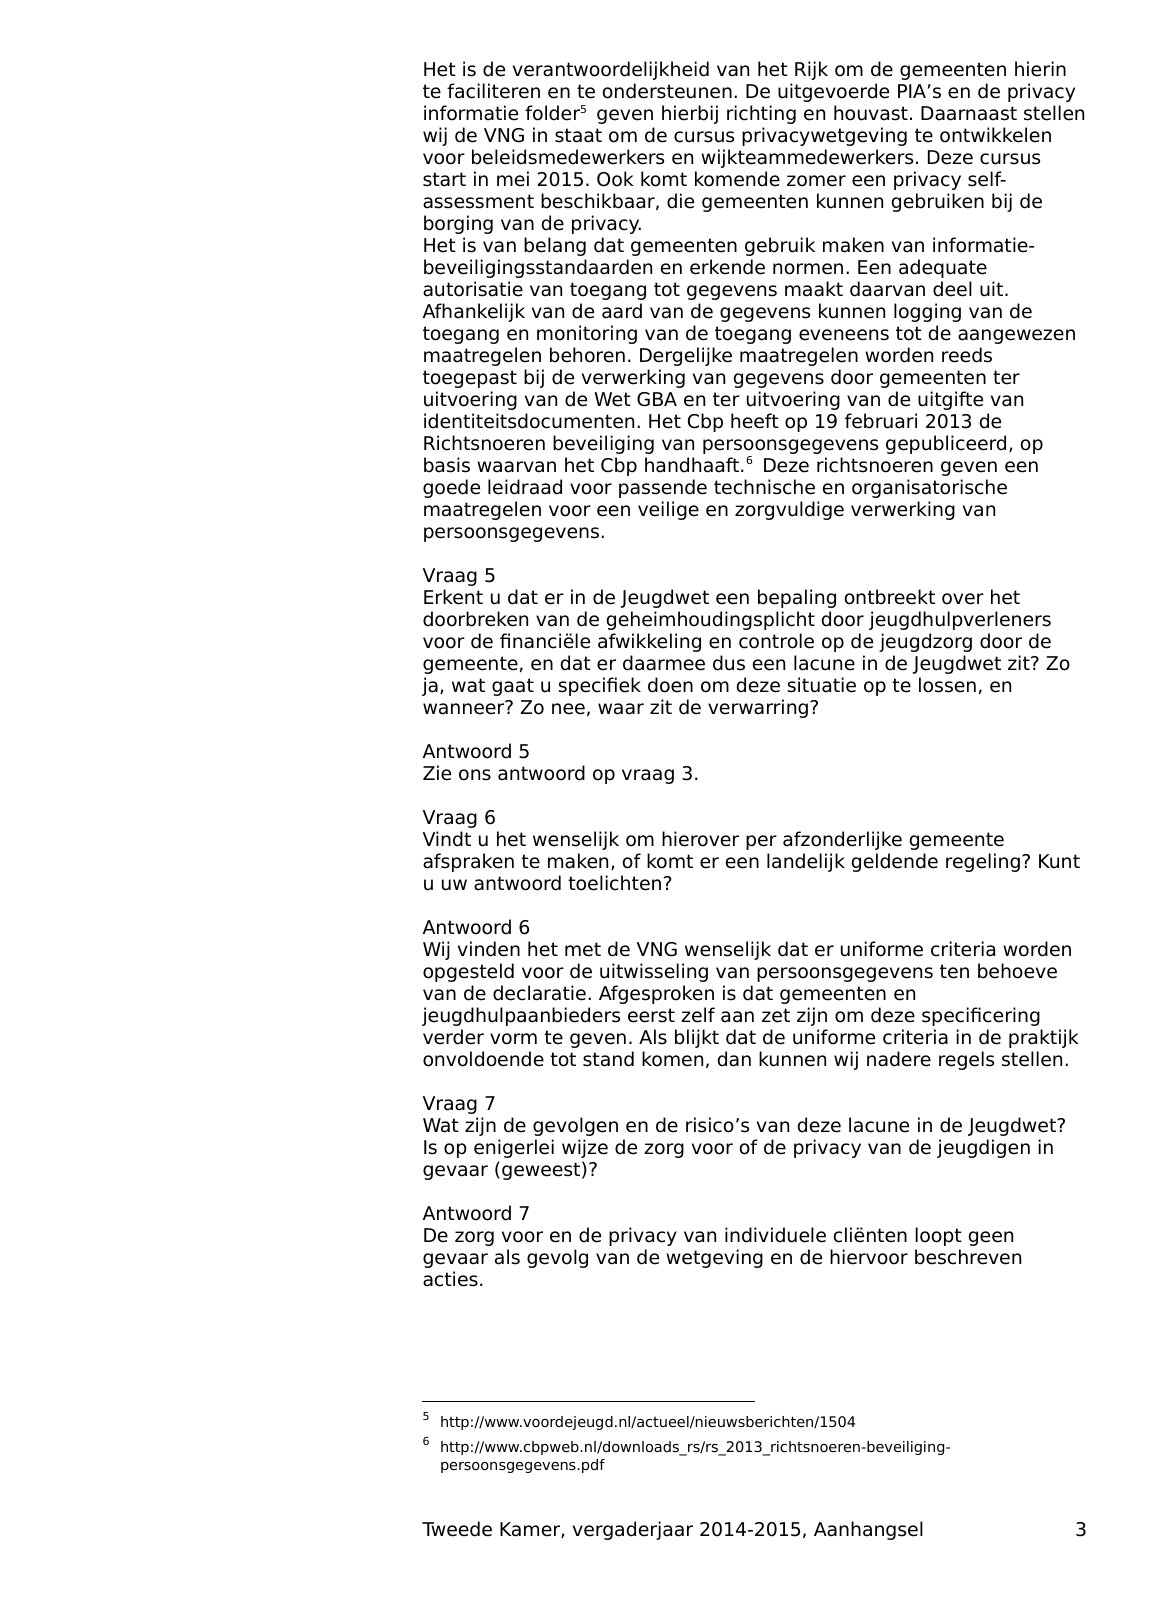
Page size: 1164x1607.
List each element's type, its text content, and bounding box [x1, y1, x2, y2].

text Vraag 6 [422, 807, 1087, 829]
text Het is de verantwoordelijkheid van het Rijk om de gemeenten hierin te faciliteren en te ondersteunen. De uitgevoerde PIA’s en de privacy informatie folder geven hierbij richting en houvast. Daarnaast stellen wij de VNG in staat om de cursus privacywetgeving te ontwikkelen voor beleidsmedewerkers en wijkteammedewerkers. Deze cursus start in mei 2015. Ook komt komende zomer een privacy self-assessment beschikbaar, die gemeenten kunnen gebruiken bij de borging van de privacy. [422, 59, 1087, 235]
text Wat zijn de gevolgen en de risico’s van deze lacune in de Jeugdwet? Is op enigerlei wijze de zorg voor of de privacy van de jeugdigen in gevaar (geweest)? [422, 1115, 1087, 1181]
text De zorg voor en de privacy van individuele cliënten loopt geen gevaar als gevolg van de wetgeving en de hiervoor beschreven acties. [422, 1225, 1087, 1291]
text Antwoord 7 [422, 1203, 1087, 1225]
text Vindt u het wenselijk om hierover per afzonderlijke gemeente afspraken te maken, of komt er een landelijk geldende regeling? Kunt u uw antwoord toelichten? [422, 829, 1087, 895]
text http://www.cbpweb.nl/downloads_rs/rs_2013_richtsnoeren-beveiliging-persoonsgegevens.pdf [422, 1435, 1087, 1474]
text Zie ons antwoord op vraag 3. [422, 763, 1087, 785]
text Wij vinden het met de VNG wenselijk dat er uniforme criteria worden opgesteld voor de uitwisseling van persoonsgegevens ten behoeve van de declaratie. Afgesproken is dat gemeenten en jeugdhulpaanbieders eerst zelf aan zet zijn om deze specificering verder vorm te geven. Als blijkt dat de uniforme criteria in de praktijk onvoldoende tot stand komen, dan kunnen wij nadere regels stellen. [422, 939, 1087, 1071]
text Het is van belang dat gemeenten gebruik maken van informatie-beveiligingsstandaarden en erkende normen. Een adequate autorisatie van toegang tot gegevens maakt daarvan deel uit. Afhankelijk van de aard van de gegevens kunnen logging van de toegang en monitoring van de toegang eveneens tot de aangewezen maatregelen behoren. Dergelijke maatregelen worden reeds toegepast bij de verwerking van gegevens door gemeenten ter uitvoering van de Wet GBA en ter uitvoering van de uitgifte van identiteitsdocumenten. Het Cbp heeft op 19 februari 2013 de Richtsnoeren beveiliging van persoonsgegevens gepubliceerd, op basis waarvan het Cbp handhaaft. Deze richtsnoeren geven een goede leidraad voor passende technische en organisatorische maatregelen voor een veilige en zorgvuldige verwerking van persoonsgegevens. [422, 235, 1087, 543]
text Antwoord 6 [422, 917, 1087, 939]
text Antwoord 5 [422, 741, 1087, 763]
text Vraag 5 [422, 565, 1087, 587]
text Erkent u dat er in de Jeugdwet een bepaling ontbreekt over het doorbreken van de geheimhoudingsplicht door jeugdhulpverleners voor de financiële afwikkeling en controle op de jeugdzorg door de gemeente, en dat er daarmee dus een lacune in de Jeugdwet zit? Zo ja, wat gaat u specifiek doen om deze situatie op te lossen, en wanneer? Zo nee, waar zit de verwarring? [422, 587, 1087, 719]
text http://www.voordejeugd.nl/actueel/nieuwsberichten/1504 [422, 1410, 1087, 1432]
text Vraag 7 [422, 1093, 1087, 1115]
